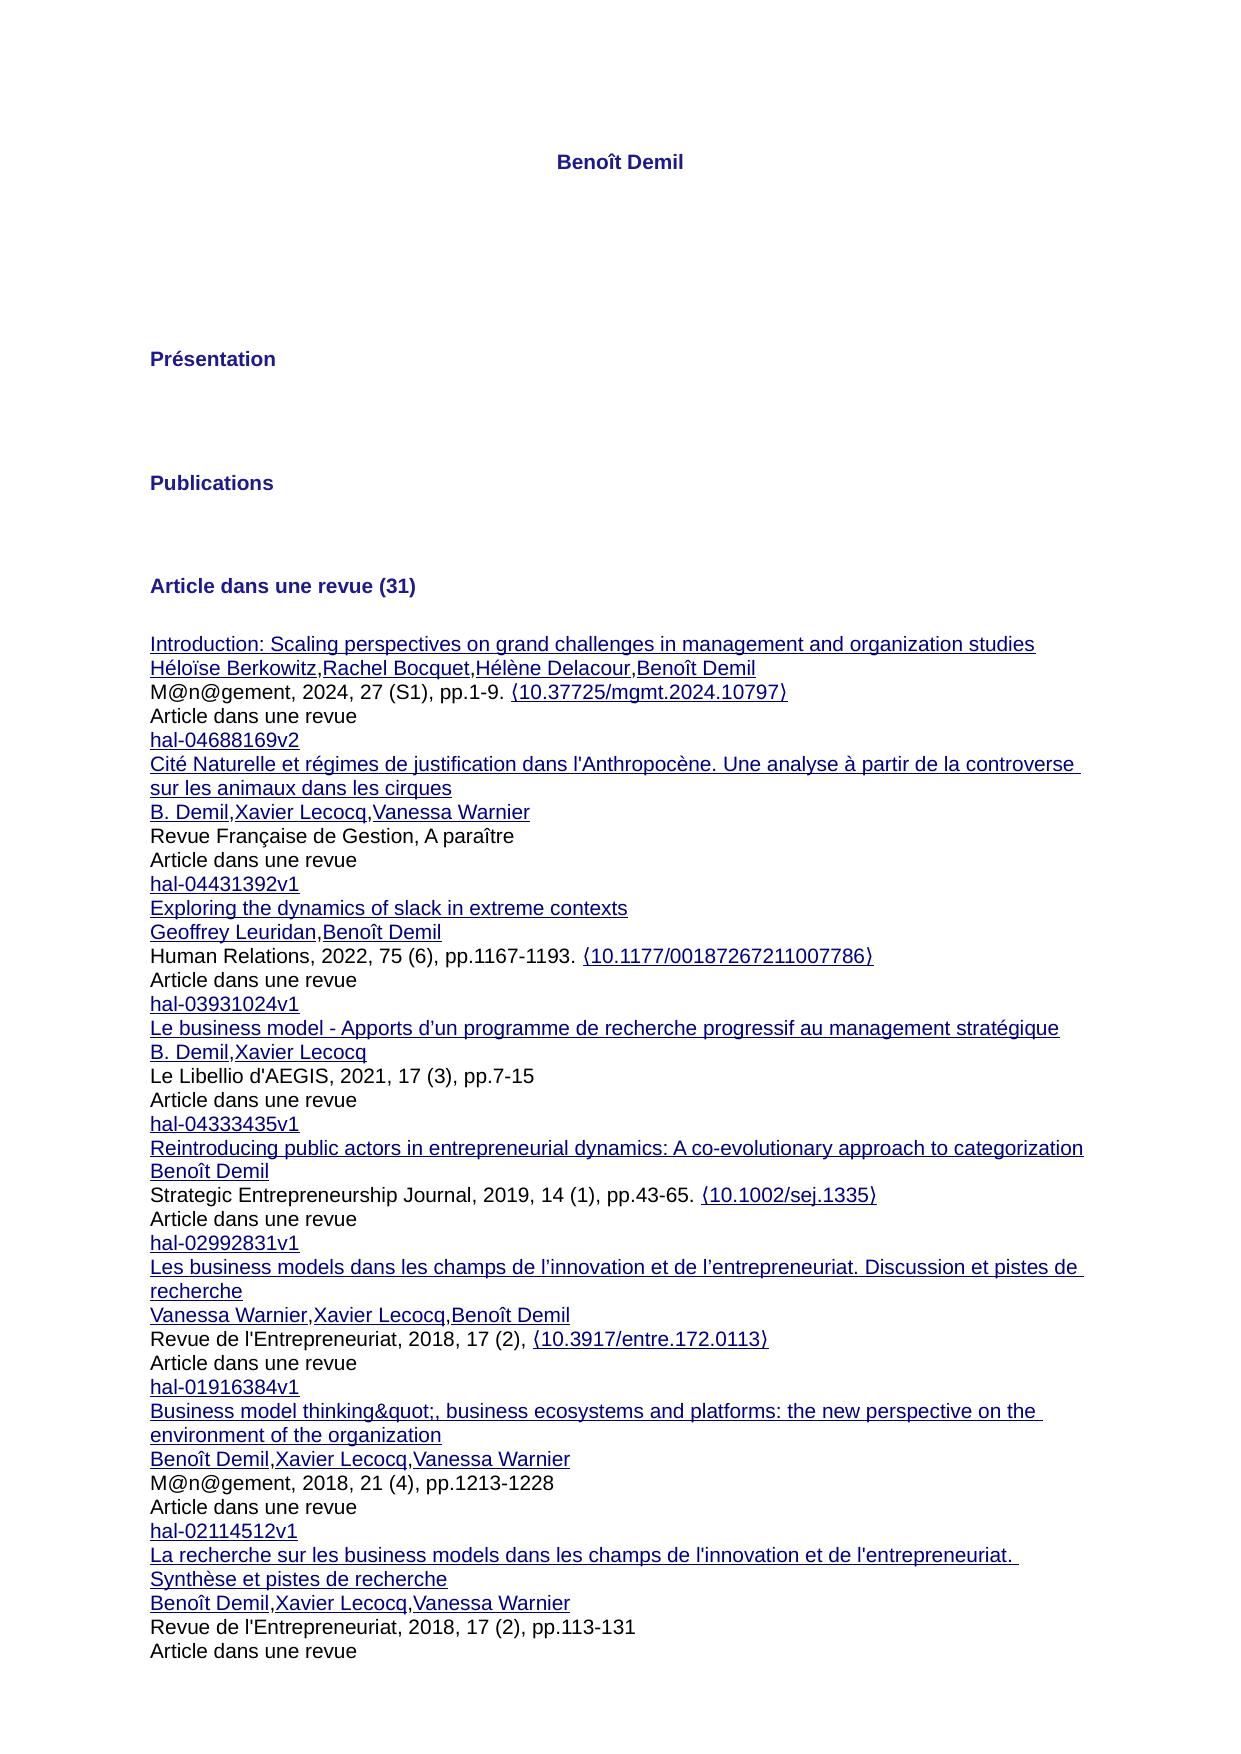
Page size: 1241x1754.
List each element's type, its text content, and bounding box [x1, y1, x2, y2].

subtitle Présentation [150, 347, 1090, 371]
subtitle Publications [150, 471, 1090, 495]
table_cell Business model thinking&quot;, business ecosystems and platforms: the new perspective on the environment of the organization Benoît Demil,Xavier Lecocq,Vanessa Warnier M@n@gement, 2018, 21 (4), pp.1213-1228 Article dans une revue hal-02114512v1 [150, 1399, 1090, 1543]
table_header Introduction: Scaling perspectives on grand challenges in management and organization studies Héloïse Berkowitz,Rachel Bocquet,Hélène Delacour,Benoît Demil M@n@gement, 2024, 27 (S1), pp.1-9. ⟨10.37725/mgmt.2024.10797⟩ Article dans une revue hal-04688169v2 [150, 632, 1090, 752]
table_cell Exploring the dynamics of slack in extreme contexts Geoffrey Leuridan,Benoît Demil Human Relations, 2022, 75 (6), pp.1167-1193. ⟨10.1177/00187267211007786⟩ Article dans une revue hal-03931024v1 [150, 896, 1090, 1016]
table_cell La recherche sur les business models dans les champs de l'innovation et de l'entrepreneuriat. Synthèse et pistes de recherche Benoît Demil,Xavier Lecocq,Vanessa Warnier Revue de l'Entrepreneuriat, 2018, 17 (2), pp.113-131 Article dans une revue [150, 1543, 1090, 1662]
table_cell Les business models dans les champs de l’innovation et de l’entrepreneuriat. Discussion et pistes de recherche Vanessa Warnier,Xavier Lecocq,Benoît Demil Revue de l'Entrepreneuriat, 2018, 17 (2), ⟨10.3917/entre.172.0113⟩ Article dans une revue hal-01916384v1 [150, 1255, 1090, 1399]
table_cell Le business model - Apports d’un programme de recherche progressif au management stratégique B. Demil,Xavier Lecocq Le Libellio d'AEGIS, 2021, 17 (3), pp.7-15 Article dans une revue hal-04333435v1 [150, 1016, 1090, 1135]
table_cell Reintroducing public actors in entrepreneurial dynamics: A co‐evolutionary approach to categorization Benoît Demil Strategic Entrepreneurship Journal, 2019, 14 (1), pp.43-65. ⟨10.1002/sej.1335⟩ Article dans une revue hal-02992831v1 [150, 1135, 1090, 1255]
subtitle Article dans une revue (31) [150, 574, 1090, 598]
table_cell Cité Naturelle et régimes de justification dans l'Anthropocène. Une analyse à partir de la controverse sur les animaux dans les cirques B. Demil,Xavier Lecocq,Vanessa Warnier Revue Française de Gestion, A paraître Article dans une revue hal-04431392v1 [150, 752, 1090, 896]
subtitle Benoît Demil [150, 150, 1090, 174]
